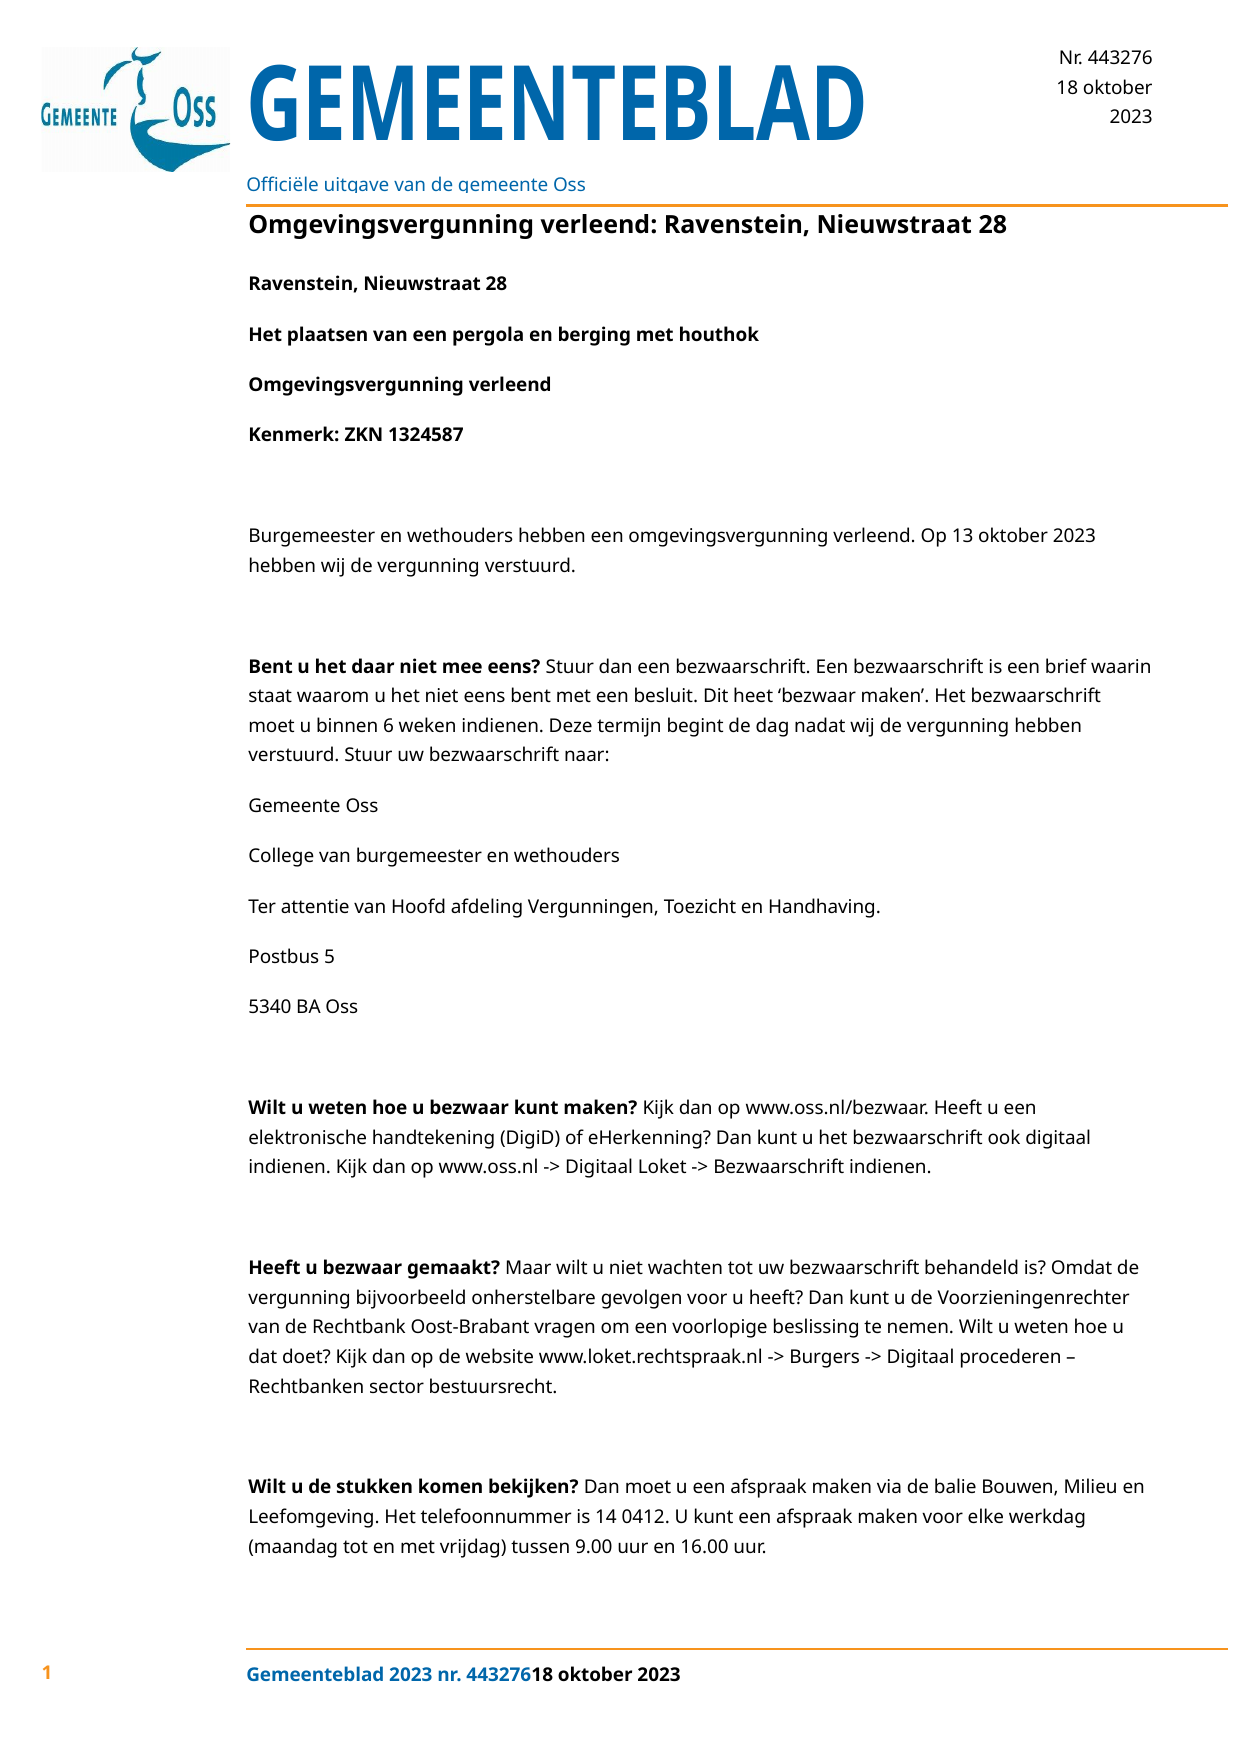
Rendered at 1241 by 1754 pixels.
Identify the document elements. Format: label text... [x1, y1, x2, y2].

text Bent u het daar niet mee eens? Stuur dan een bezwaarschrift. Een bezwaarschrift is een brief waarin staat waarom u het niet eens bent met een besluit. Dit heet ‘bezwaar maken’. Het bezwaarschrift moet u binnen 6 weken indienen. Deze termijn begint de dag nadat wij de vergunning hebben verstuurd. Stuur uw bezwaarschrift naar: [248, 653, 1152, 767]
text Wilt u de stukken komen bekijken? Dan moet u een afspraak maken via de balie Bouwen, Milieu en Leefomgeving. Het telefoonnummer is 14 0412. U kunt een afspraak maken voor elke werkdag (maandag tot en met vrijdag) tussen 9.00 uur en 16.00 uur. [248, 1474, 1152, 1558]
text Ter attentie van Hoofd afdeling Vergunningen, Toezicht en Handhaving. [248, 893, 1152, 918]
text Burgemeester en wethouders hebben een omgevingsvergunning verleend. Op 13 oktober 2023 hebben wij de vergunning verstuurd. [248, 522, 1152, 578]
text Omgevingsvergunning verleend [248, 371, 1152, 397]
text Kenmerk: ZKN 1324587 [248, 422, 1152, 447]
text Wilt u weten hoe u bezwaar kunt maken? Kijk dan op www.oss.nl/bezwaar. Heeft u een elektronische handtekening (DigiD) of eHerkenning? Dan kunt u het bezwaarschrift ook digitaal indienen. Kijk dan op www.oss.nl -> Digitaal Loket -> Bezwaarschrift indienen. [248, 1094, 1152, 1179]
text College van burgemeester en wethouders [248, 842, 1152, 868]
text Ravenstein, Nieuwstraat 28 [248, 270, 1152, 296]
text Omgevingsvergunning verleend: Ravenstein, Nieuwstraat 28 [248, 207, 1152, 241]
text 5340 BA Oss [248, 994, 1152, 1019]
text Postbus 5 [248, 943, 1152, 969]
text Het plaatsen van een pergola en berging met houthok [248, 321, 1152, 346]
picture [41, 47, 231, 172]
text Heeft u bezwaar gemaakt? Maar wilt u niet wachten tot uw bezwaarschrift behandeld is? Omdat de vergunning bijvoorbeeld onherstelbare gevolgen voor u heeft? Dan kunt u de Voorzieningenrechter van de Rechtbank Oost-Brabant vragen om een voorlopige beslissing te nemen. Wilt u weten hoe u dat doet? Kijk dan op de website www.loket.rechtspraak.nl -> Burgers -> Digitaal procederen – Rechtbanken sector bestuursrecht. [248, 1254, 1152, 1398]
text Gemeente Oss [248, 792, 1152, 818]
